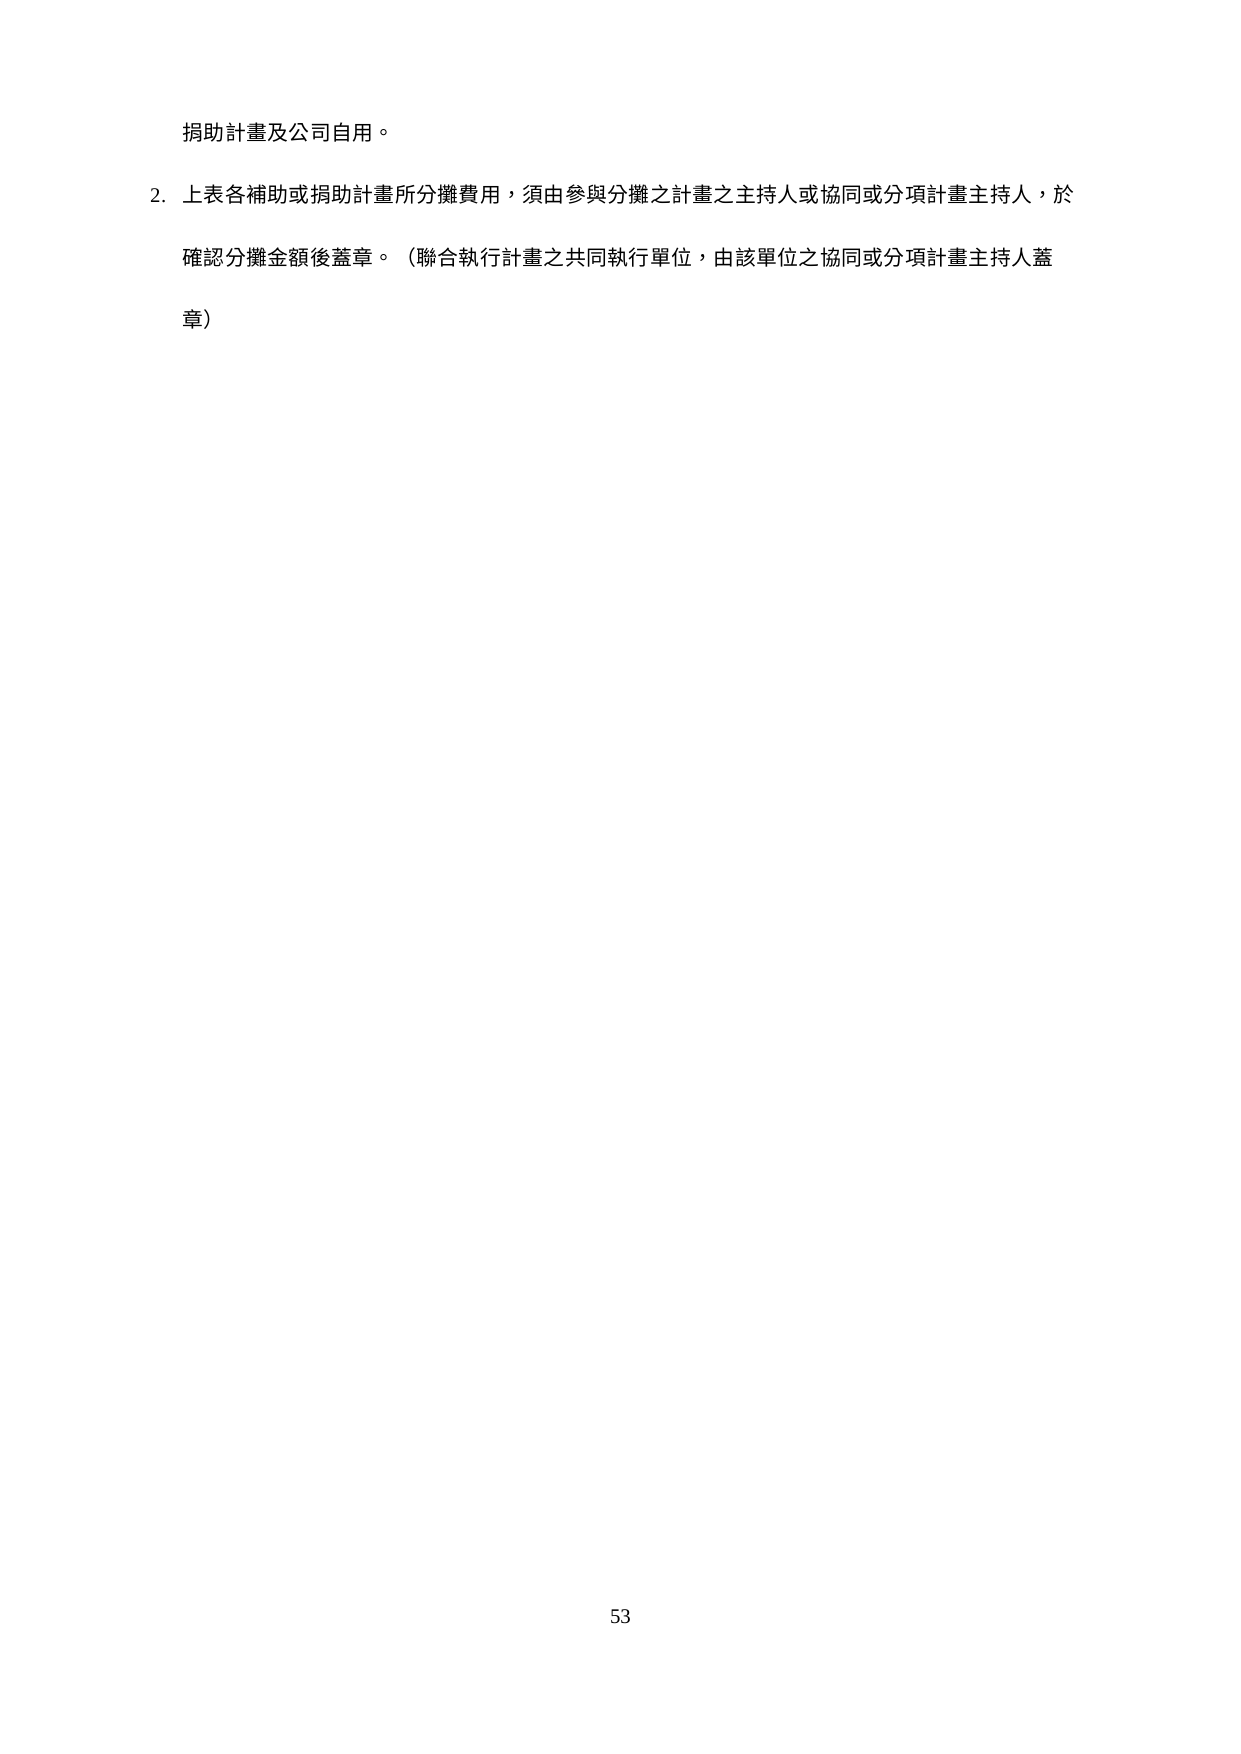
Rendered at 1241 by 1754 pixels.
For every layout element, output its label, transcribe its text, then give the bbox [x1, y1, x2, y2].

list 同一份統一發票、收據、INVOICE、RECEIPT等費用憑證，若由多項政府補助或捐助計畫或公司內部其他用途聯合分攤費用，則須填寫本分攤表。涵蓋之計畫範疇，包含所有政府提供之各項補、捐助計畫及公司自用。 [150, 89, 1090, 152]
list 上表各補助或捐助計畫所分攤費用，須由參與分攤之計畫之主持人或協同或分項計畫主持人，於確認分攤金額後蓋章。（聯合執行計畫之共同執行單位，由該單位之協同或分項計畫主持人蓋章） [150, 152, 1090, 339]
